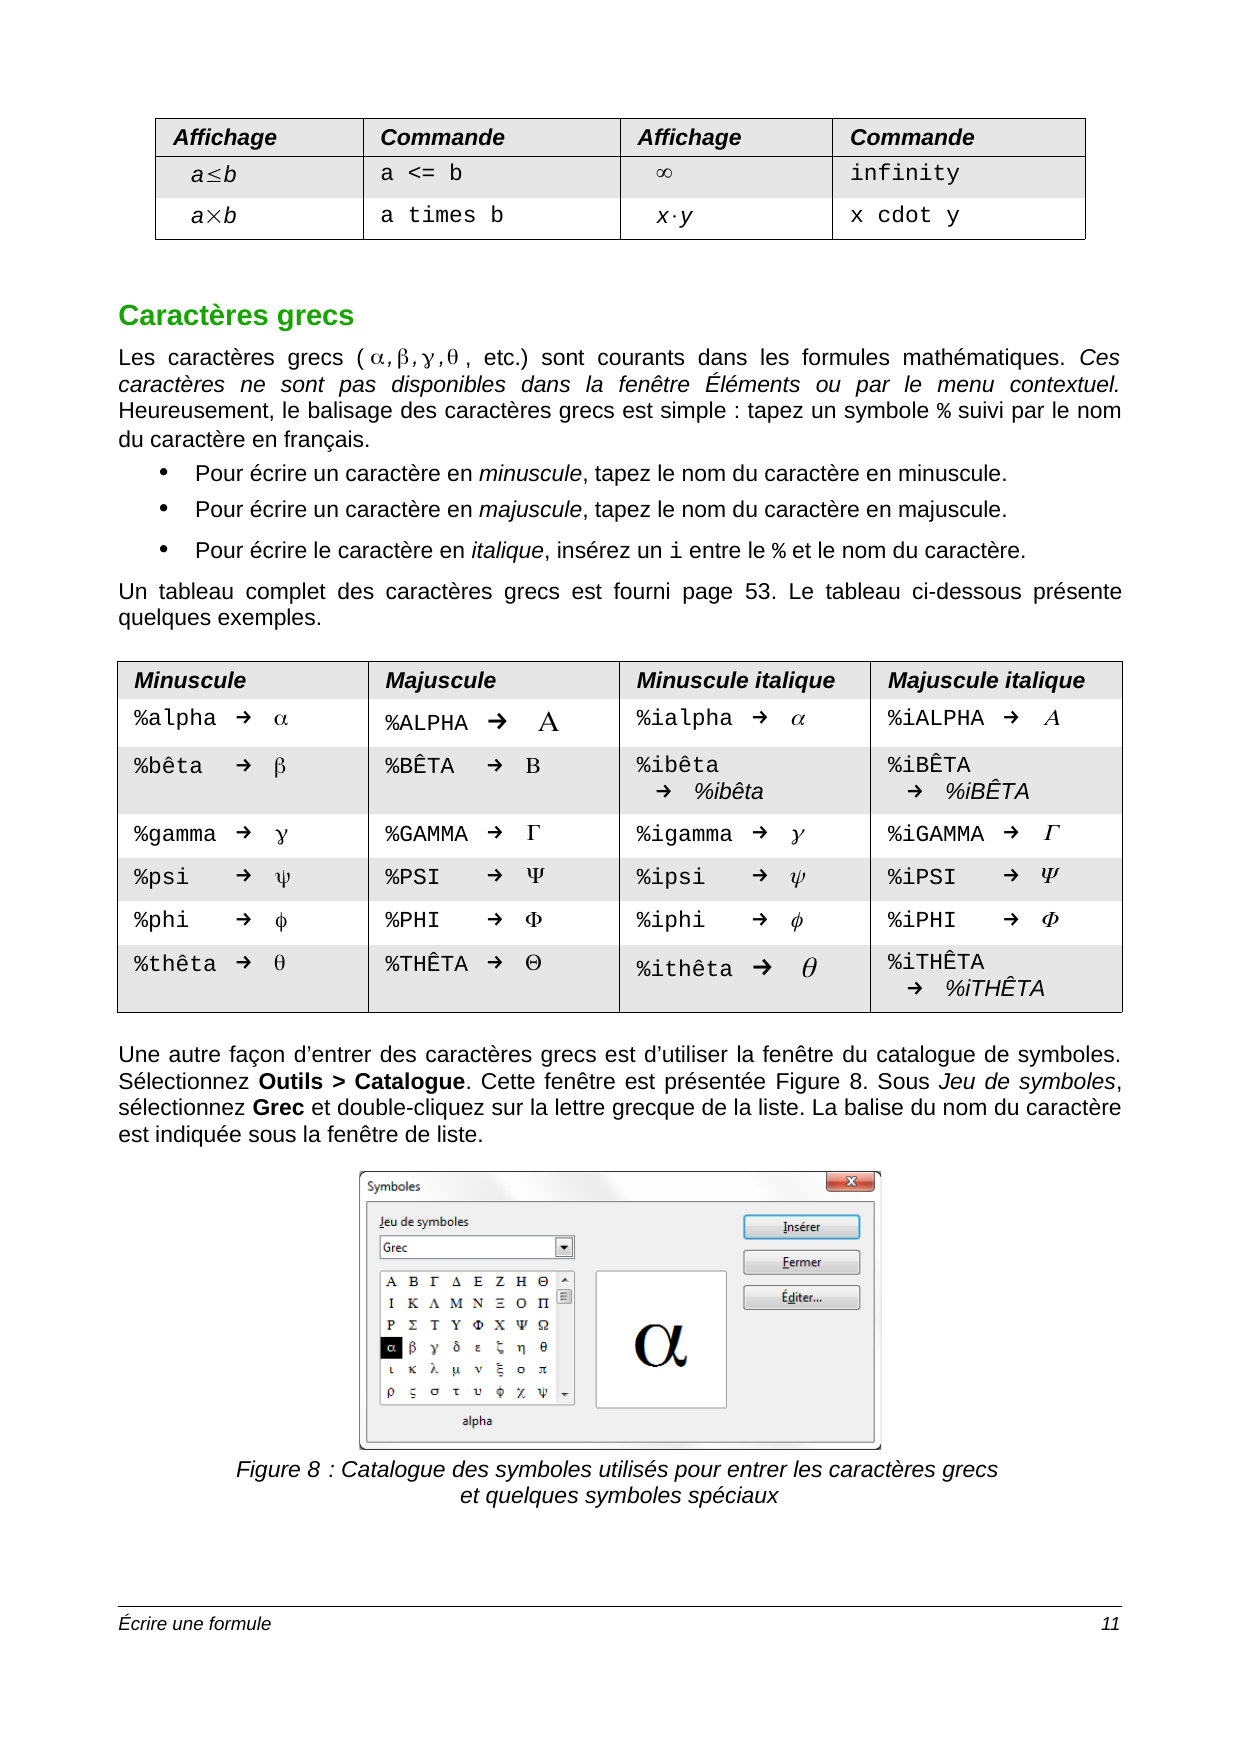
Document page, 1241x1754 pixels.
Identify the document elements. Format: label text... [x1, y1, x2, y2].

table_header Minuscule italique [620, 662, 870, 699]
table_cell [156, 198, 363, 239]
text Un tableau complet des caractères grecs est fourni page 53. Le tableau ci-dessous présente quelques exemples. [118, 578, 1122, 631]
list Pour écrire le caractère en italique, insérez un i entre le % et le nom du caractère. [156, 535, 1122, 565]
table_cell %iPSI [871, 858, 1122, 901]
table_cell a times b [364, 198, 620, 239]
list Pour écrire un caractère en majuscule, tapez le nom du caractère en majuscule. [156, 494, 1122, 523]
text Une autre façon d’entrer des caractères grecs est d’utiliser la fenêtre du catalogue de symboles. Sélectionnez Outils > Catalogue. Cette fenêtre est présentée Figure 8. Sous Jeu de symboles, sélectionnez Grec et double-cliquez sur la lettre grecque de la liste. La balise du nom du caractère est indiquée sous la fenêtre de liste. [118, 1041, 1122, 1147]
table_cell %gamma [118, 815, 368, 858]
table_header Commande [833, 119, 1085, 156]
table_cell [621, 198, 832, 239]
table_cell %iBÊTA [871, 747, 1122, 814]
table_cell [156, 157, 363, 198]
table_cell %psi [118, 858, 368, 901]
table_cell %ALPHA [369, 699, 619, 747]
table_cell %ipsi [620, 858, 870, 901]
table_cell %ibêta [620, 747, 870, 814]
table_cell %ialpha [620, 699, 870, 747]
table_cell x cdot y [833, 198, 1085, 239]
text Figure 8 : Catalogue des symboles utilisés pour entrer les caractères grecs et quelques symboles spéciaux [144, 1456, 1096, 1508]
list Pour écrire un caractère en minuscule, tapez le nom du caractère en minuscule. [156, 458, 1122, 487]
subtitle Caractères grecs [118, 298, 1122, 331]
table_cell %PSI [369, 858, 619, 901]
table_cell %bêta [118, 747, 368, 814]
table_cell %thêta [118, 945, 368, 1012]
table_cell %iGAMMA [871, 815, 1122, 858]
table_cell %iTHÊTA [871, 945, 1122, 1012]
table_cell infinity [833, 157, 1085, 198]
table_header Affichage [621, 119, 832, 156]
table_cell %igamma [620, 815, 870, 858]
table_cell %iALPHA [871, 699, 1122, 747]
table_cell %PHI [369, 901, 619, 944]
table_cell %iphi [620, 901, 870, 944]
table_cell %iPHI [871, 901, 1122, 944]
table_cell %alpha [118, 699, 368, 747]
table_cell %ithêta [620, 945, 870, 1012]
table_cell %BÊTA [369, 747, 619, 814]
table_header Minuscule [118, 662, 368, 699]
list Les caractères grecs (, etc.) sont courants dans les formules mathématiques. Ces caractères ne sont pas disponibles dans la fenêtre Éléments ou par le menu contextuel. Heureusement, le balisage des caractères grecs est simple : tapez un symbole % suivi par le nom du caractère en français. [118, 344, 1122, 452]
table_cell %GAMMA [369, 815, 619, 858]
picture [359, 1171, 882, 1450]
table_cell %THÊTA [369, 945, 619, 1012]
table_cell %phi [118, 901, 368, 944]
table_cell [621, 157, 832, 198]
table_header Majuscule italique [871, 662, 1122, 699]
table_header Commande [364, 119, 620, 156]
table_header Affichage [156, 119, 363, 156]
table_cell a <= b [364, 157, 620, 198]
table_header Majuscule [369, 662, 619, 699]
